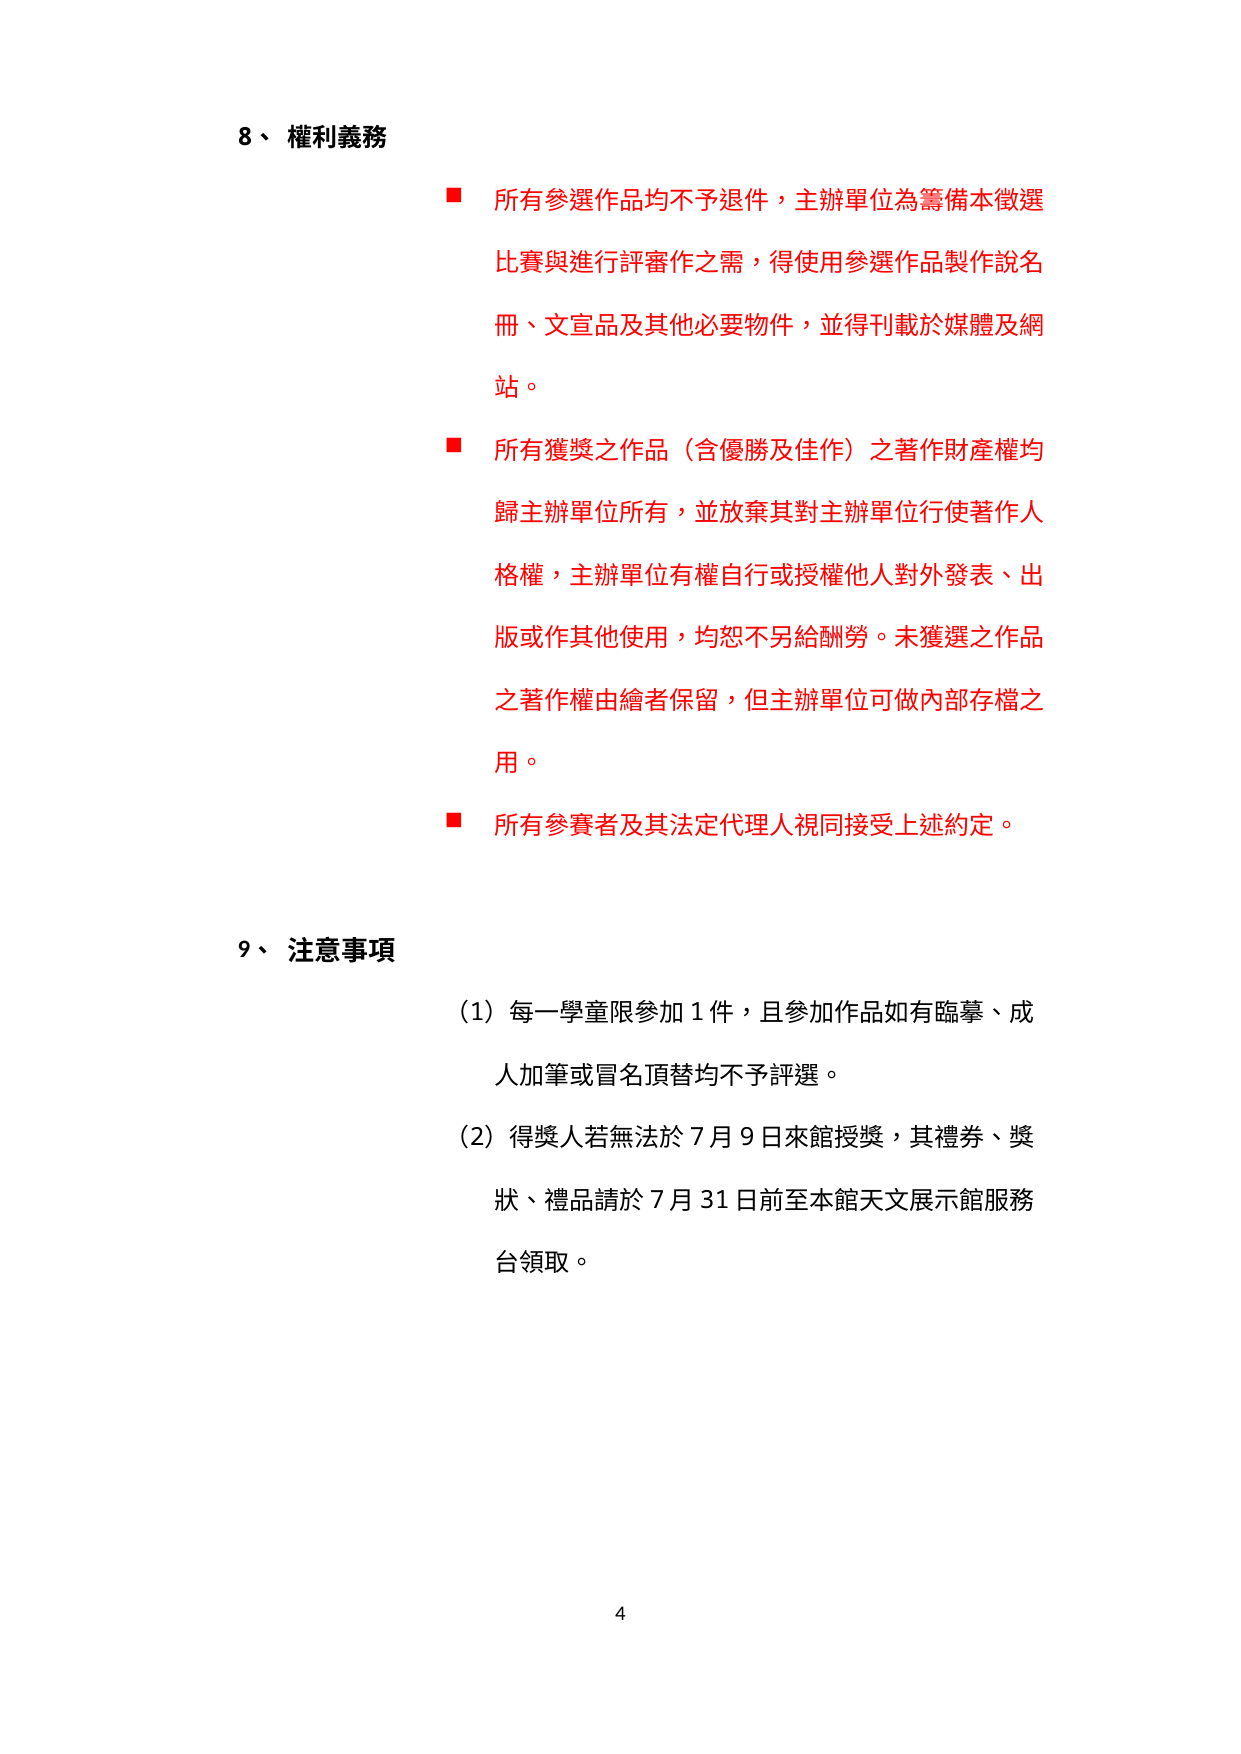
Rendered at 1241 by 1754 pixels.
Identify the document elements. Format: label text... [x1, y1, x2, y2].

list 所有參賽者及其法定代理人視同接受上述約定。 [444, 782, 1053, 844]
list 每一學童限參加1件，且參加作品如有臨摹、成人加筆或冒名頂替均不予評選。 [444, 969, 1053, 1094]
list 所有獲獎之作品（含優勝及佳作）之著作財產權均歸主辦單位所有，並放棄其對主辦單位行使著作人格權，主辦單位有權自行或授權他人對外發表、出版或作其他使用，均恕不另給酬勞。未獲選之作品之著作權由繪者保留，但主辦單位可做內部存檔之用。 [444, 407, 1053, 782]
list 所有參選作品均不予退件，主辦單位為籌備本徵選比賽與進行評審作之需，得使用參選作品製作說名冊、文宣品及其他必要物件，並得刊載於媒體及網站。 [444, 157, 1053, 407]
list 注意事項 [237, 907, 1053, 969]
list 權利義務 [237, 94, 1053, 157]
list 得獎人若無法於7月9日來館授獎，其禮券、獎狀、禮品請於7月31日前至本館天文展示館服務台領取。 [444, 1094, 1053, 1282]
